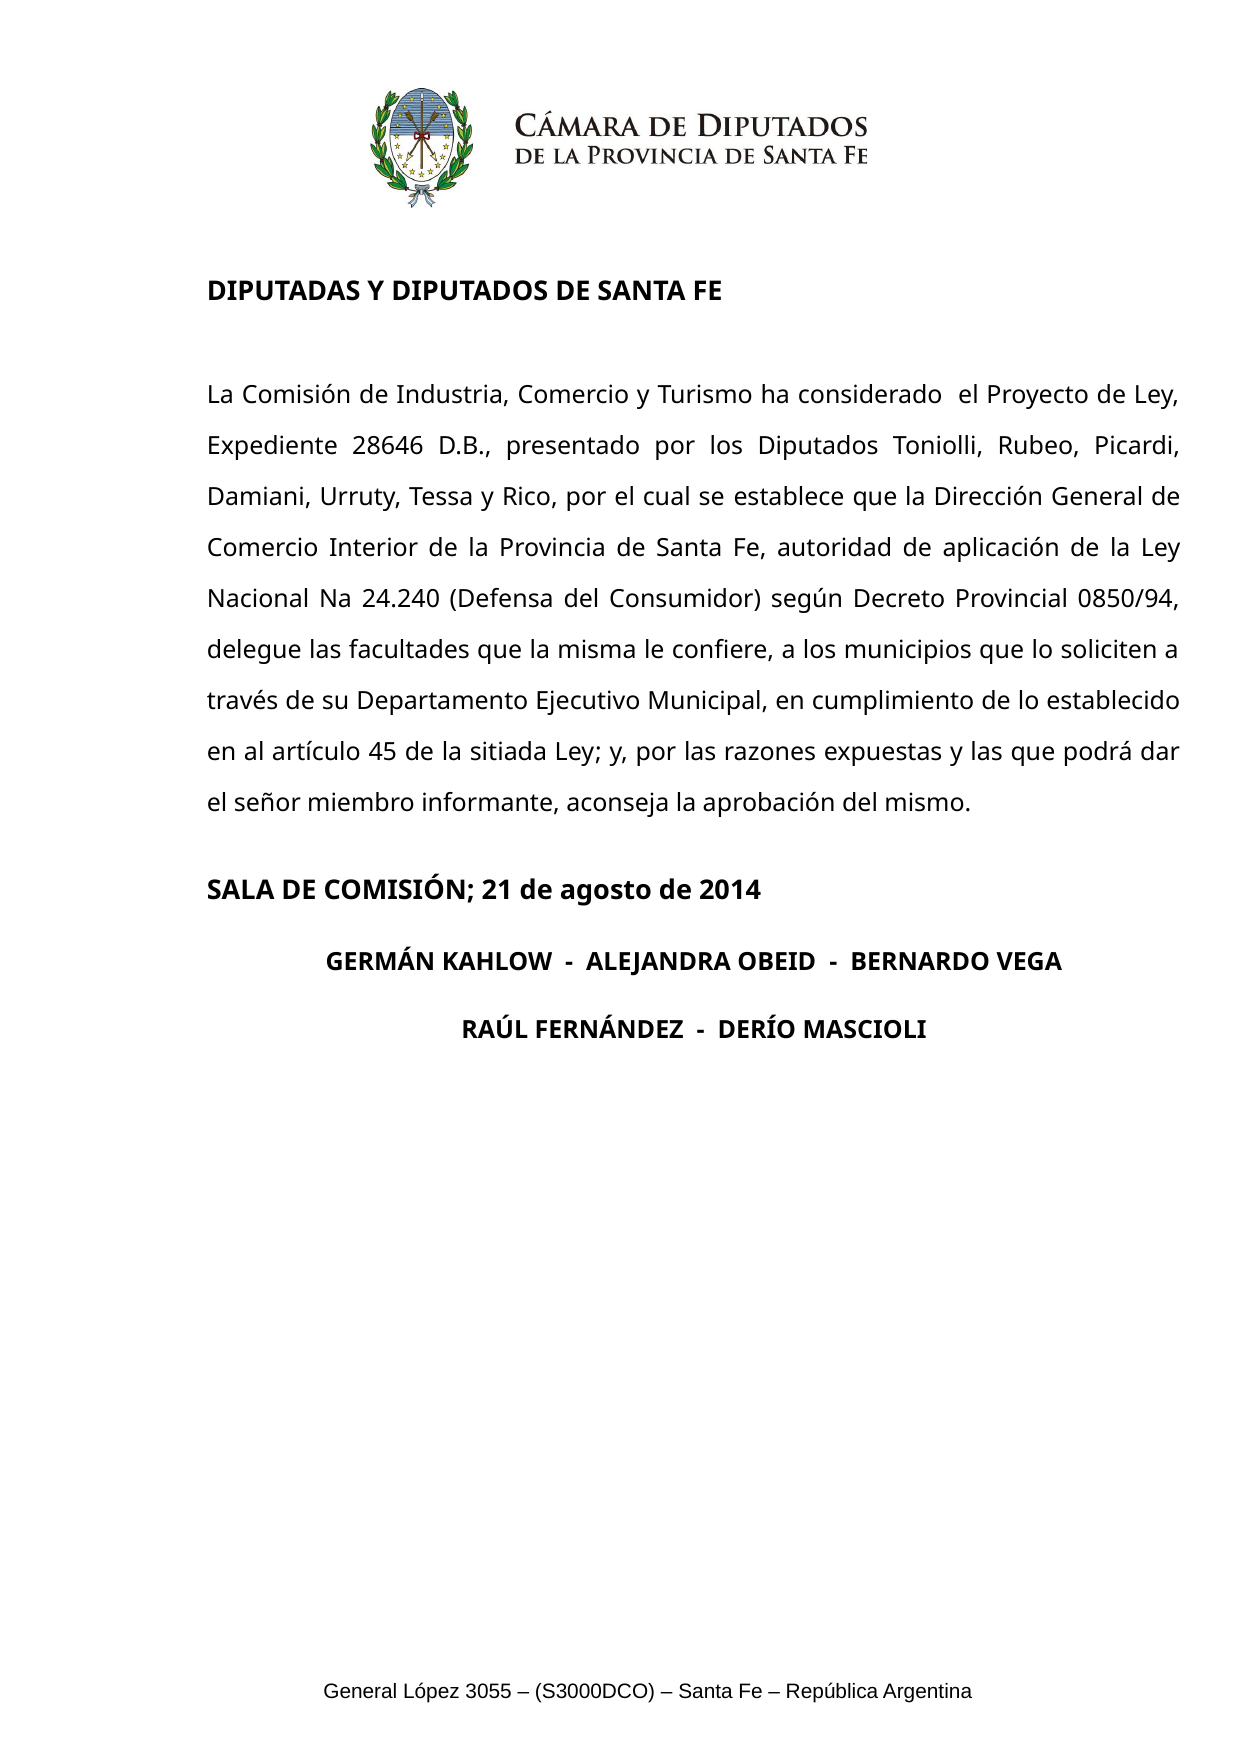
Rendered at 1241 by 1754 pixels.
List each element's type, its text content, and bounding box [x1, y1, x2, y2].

text RAÚL FERNÁNDEZ - DERÍO MASCIOLI [207, 1012, 1181, 1046]
picture [370, 88, 868, 212]
text GERMÁN KAHLOW - ALEJANDRA OBEID - BERNARDO VEGA [207, 944, 1181, 978]
text SALA DE COMISIÓN; 21 de agosto de 2014 [207, 870, 1181, 907]
text DIPUTADAS Y DIPUTADOS DE SANTA FE [207, 272, 1181, 308]
text La Comisión de Industria, Comercio y Turismo ha considerado el Proyecto de Ley, Expediente 28646 D.B., presentado por los Diputados Toniolli, Rubeo, Picardi, Damiani, Urruty, Tessa y Rico, por el cual se establece que la Dirección General de Comercio Interior de la Provincia de Santa Fe, autoridad de aplicación de la Ley Nacional Na 24.240 (Defensa del Consumidor) según Decreto Provincial 0850/94, delegue las facultades que la misma le confiere, a los municipios que lo soliciten a través de su Departamento Ejecutivo Municipal, en cumplimiento de lo establecido en al artículo 45 de la sitiada Ley; y, por las razones expuestas y las que podrá dar el señor miembro informante, aconseja la aprobación del mismo. [207, 377, 1181, 819]
